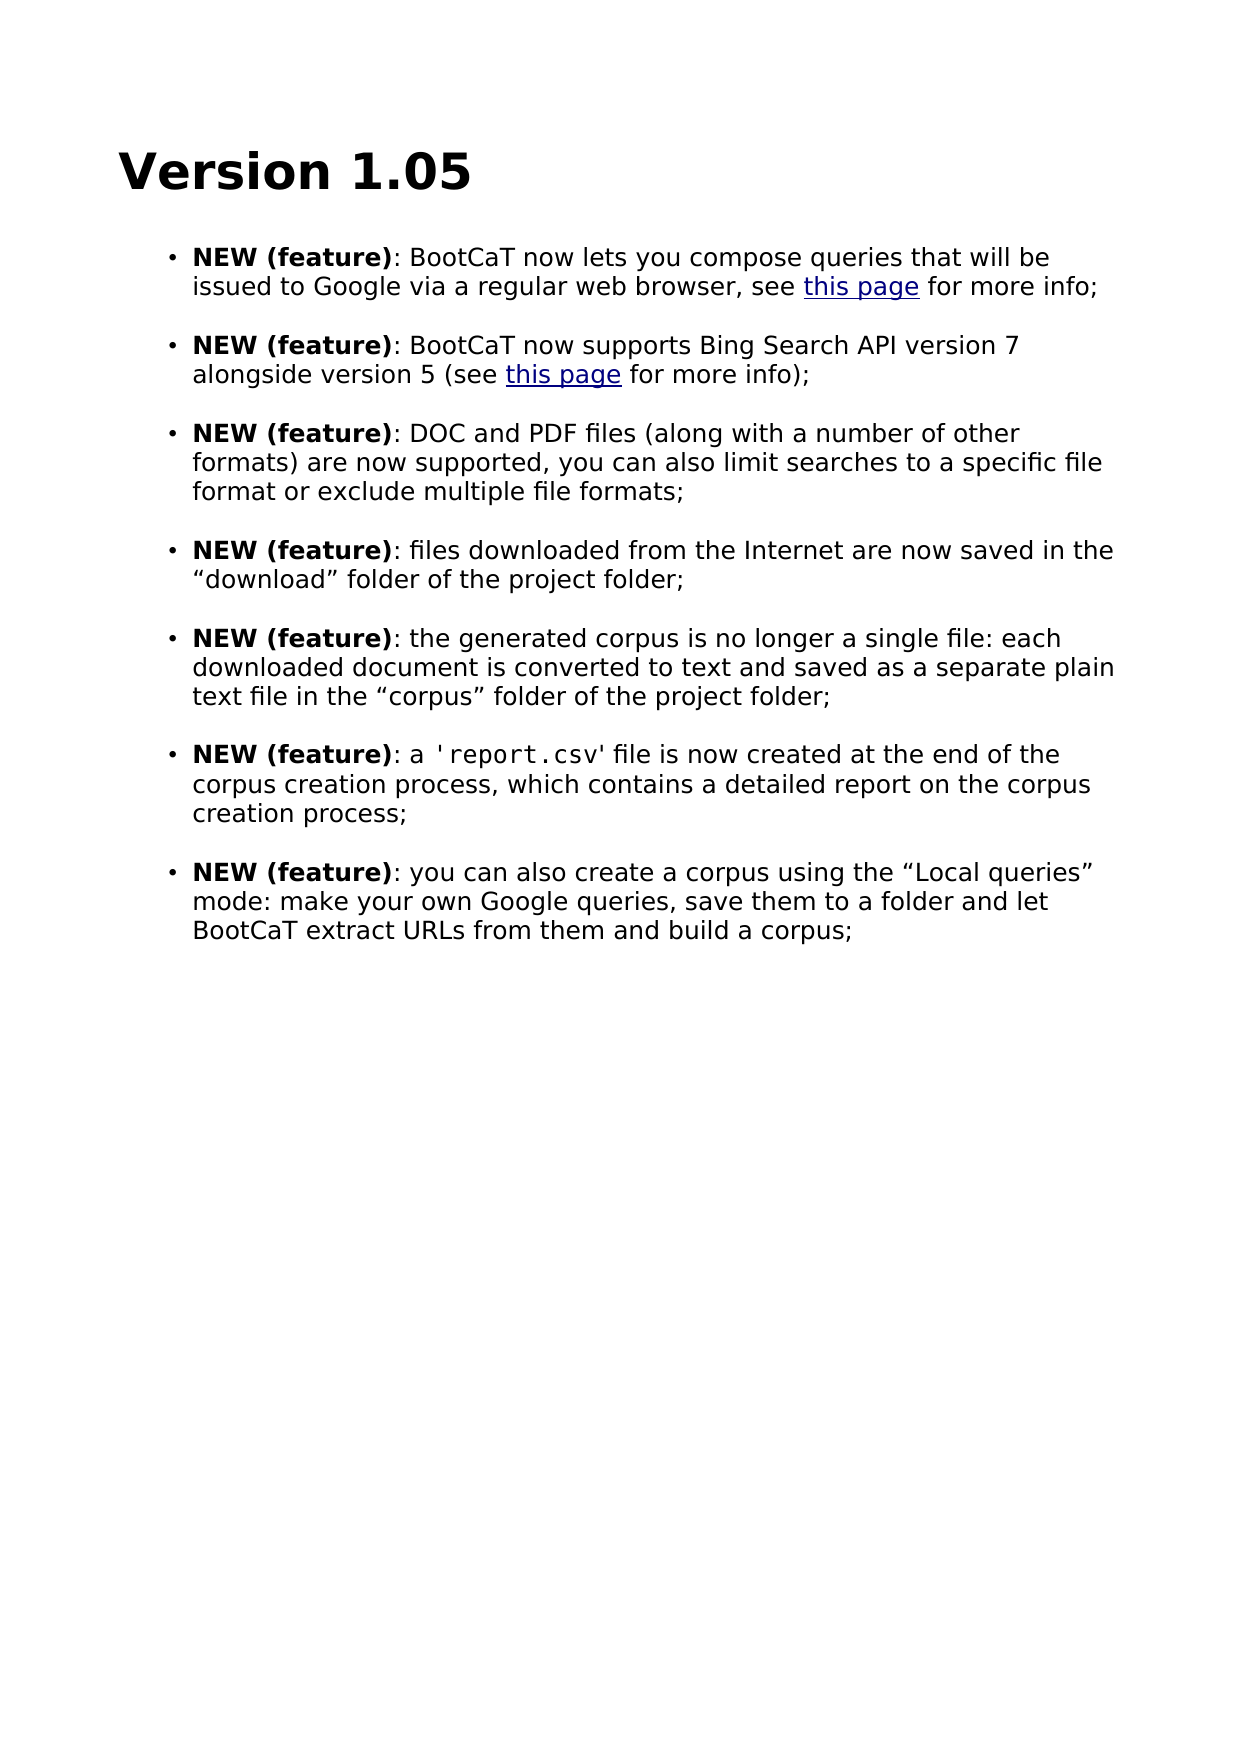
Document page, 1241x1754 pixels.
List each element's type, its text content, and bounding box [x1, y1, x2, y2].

list NEW (feature): DOC and PDF files (along with a number of other formats) are now supported, you can also limit searches to a specific file format or exclude multiple file formats; [177, 419, 1122, 506]
list NEW (feature): BootCaT now lets you compose queries that will be issued to Google via a regular web browser, see this page for more info; [177, 243, 1122, 302]
list NEW (feature): the generated corpus is no longer a single file: each downloaded document is converted to text and saved as a separate plain text file in the “corpus” folder of the project folder; [177, 624, 1122, 711]
list NEW (feature): BootCaT now supports Bing Search API version 7 alongside version 5 (see this page for more info); [177, 331, 1122, 389]
list NEW (feature): you can also create a corpus using the “Local queries” mode: make your own Google queries, save them to a folder and let BootCaT extract URLs from them and build a corpus; [177, 858, 1122, 945]
list NEW (feature): a 'report.csv' file is now created at the end of the corpus creation process, which contains a detailed report on the corpus creation process; [177, 741, 1122, 828]
subtitle Version 1.05 [118, 143, 1122, 201]
list NEW (feature): files downloaded from the Internet are now saved in the “download” folder of the project folder; [177, 536, 1122, 594]
